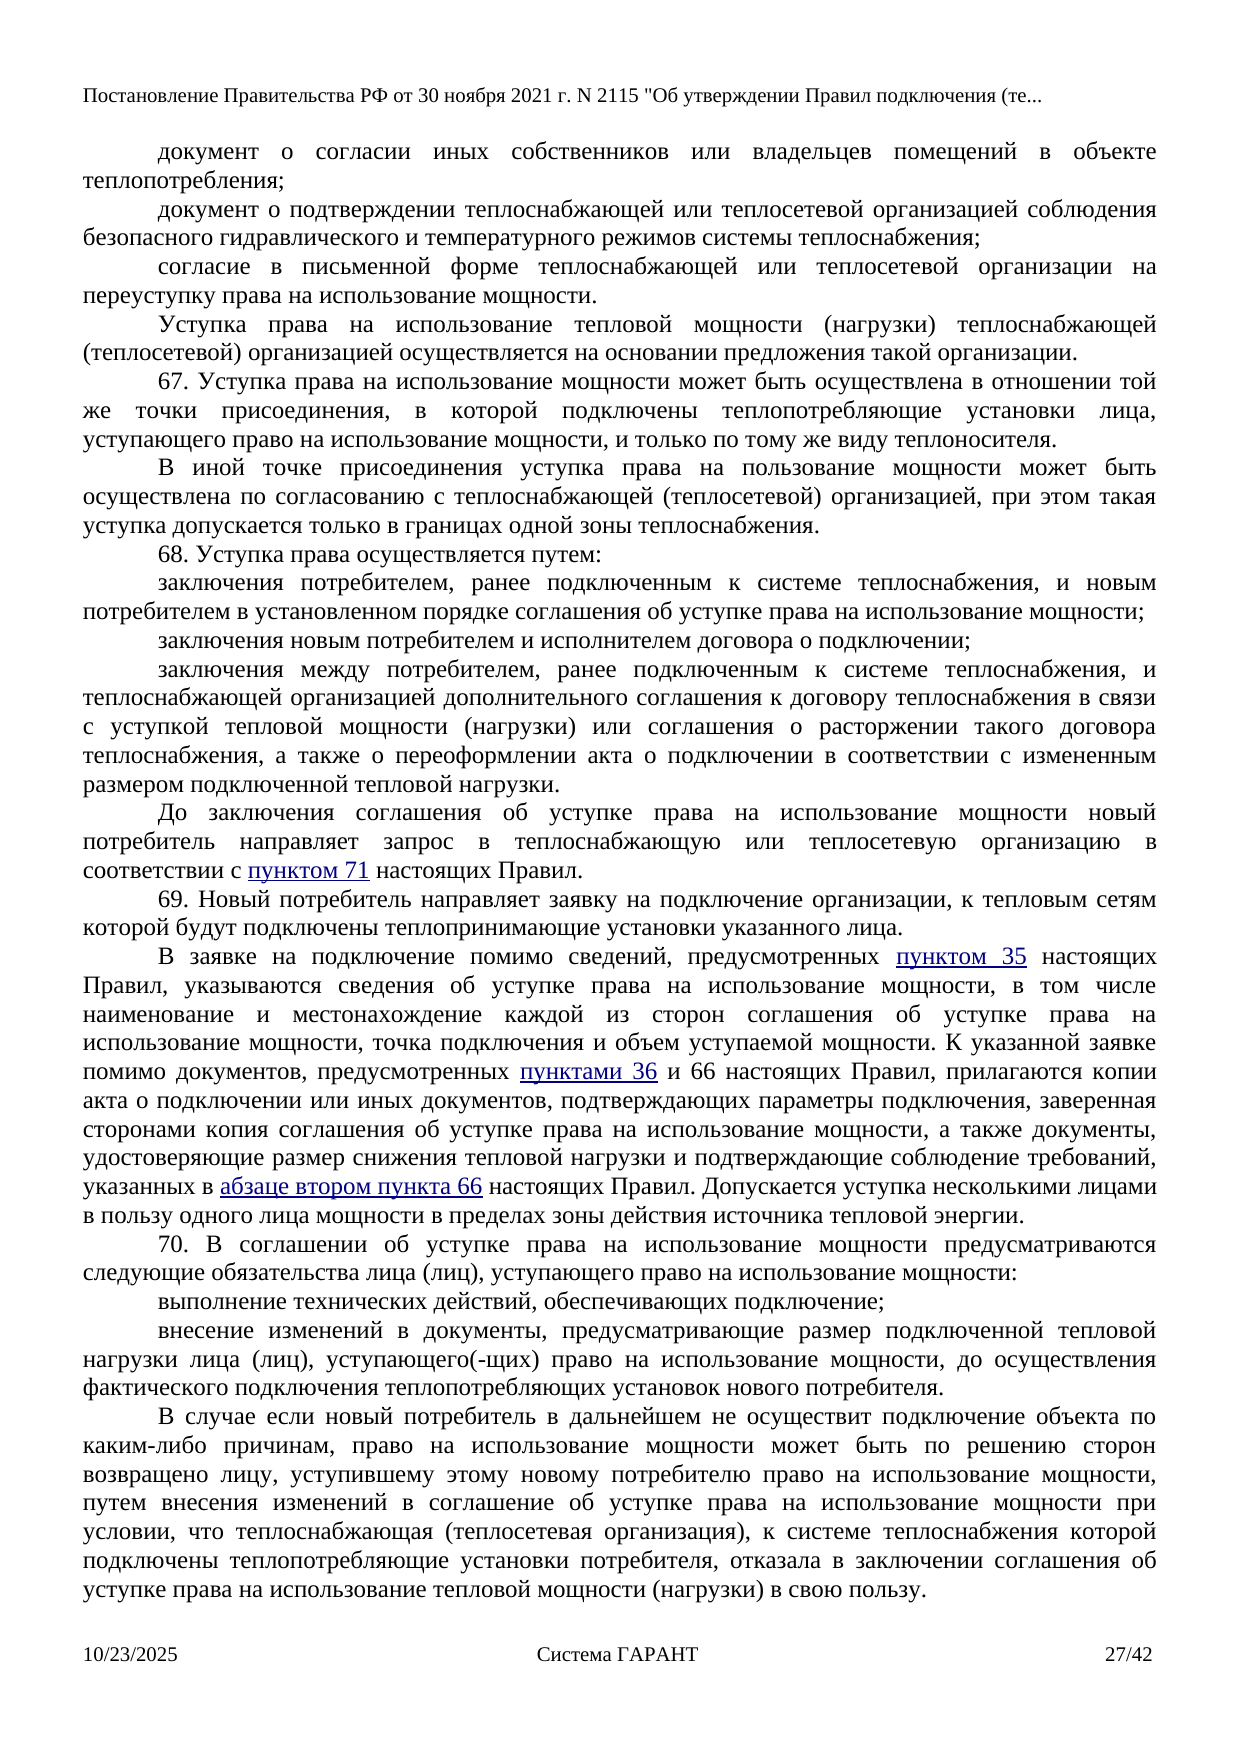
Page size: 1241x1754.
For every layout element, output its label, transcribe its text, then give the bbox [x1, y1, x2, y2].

text В заявке на подключение помимо сведений, предусмотренных пунктом 35 настоящих Правил, указываются сведения об уступке права на использование мощности, в том числе наименование и местонахождение каждой из сторон соглашения об уступке права на использование мощности, точка подключения и объем уступаемой мощности. К указанной заявке помимо документов, предусмотренных пунктами 36 и 66 настоящих Правил, прилагаются копии акта о подключении или иных документов, подтверждающих параметры подключения, заверенная сторонами копия соглашения об уступке права на использование мощности, а также документы, удостоверяющие размер снижения тепловой нагрузки и подтверждающие соблюдение требований, указанных в абзаце втором пункта 66 настоящих Правил. Допускается уступка несколькими лицами в пользу одного лица мощности в пределах зоны действия источника тепловой энергии. [83, 941, 1157, 1229]
text Уступка права на использование тепловой мощности (нагрузки) теплоснабжающей (теплосетевой) организацией осуществляется на основании предложения такой организации. [83, 309, 1157, 366]
text заключения новым потребителем и исполнителем договора о подключении; [83, 625, 1157, 654]
text заключения потребителем, ранее подключенным к системе теплоснабжения, и новым потребителем в установленном порядке соглашения об уступке права на использование мощности; [83, 567, 1157, 625]
text 67. Уступка права на использование мощности может быть осуществлена в отношении той же точки присоединения, в которой подключены теплопотребляющие установки лица, уступающего право на использование мощности, и только по тому же виду теплоносителя. [83, 366, 1157, 452]
text документ о согласии иных собственников или владельцев помещений в объекте теплопотребления; [83, 136, 1157, 194]
text 69. Новый потребитель направляет заявку на подключение организации, к тепловым сетям которой будут подключены теплопринимающие установки указанного лица. [83, 884, 1157, 941]
text 68. Уступка права осуществляется путем: [83, 539, 1157, 567]
text согласие в письменной форме теплоснабжающей или теплосетевой организации на переуступку права на использование мощности. [83, 251, 1157, 309]
text внесение изменений в документы, предусматривающие размер подключенной тепловой нагрузки лица (лиц), уступающего(-щих) право на использование мощности, до осуществления фактического подключения теплопотребляющих установок нового потребителя. [83, 1315, 1157, 1401]
text В иной точке присоединения уступка права на пользование мощности может быть осуществлена по согласованию с теплоснабжающей (теплосетевой) организацией, при этом такая уступка допускается только в границах одной зоны теплоснабжения. [83, 452, 1157, 539]
text До заключения соглашения об уступке права на использование мощности новый потребитель направляет запрос в теплоснабжающую или теплосетевую организацию в соответствии с пунктом 71 настоящих Правил. [83, 797, 1157, 884]
text В случае если новый потребитель в дальнейшем не осуществит подключение объекта по каким-либо причинам, право на использование мощности может быть по решению сторон возвращено лицу, уступившему этому новому потребителю право на использование мощности, путем внесения изменений в соглашение об уступке права на использование мощности при условии, что теплоснабжающая (теплосетевая организация), к системе теплоснабжения которой подключены теплопотребляющие установки потребителя, отказала в заключении соглашения об уступке права на использование тепловой мощности (нагрузки) в свою пользу. [83, 1401, 1157, 1602]
text 70. В соглашении об уступке права на использование мощности предусматриваются следующие обязательства лица (лиц), уступающего право на использование мощности: [83, 1229, 1157, 1286]
text заключения между потребителем, ранее подключенным к системе теплоснабжения, и теплоснабжающей организацией дополнительного соглашения к договору теплоснабжения в связи с уступкой тепловой мощности (нагрузки) или соглашения о расторжении такого договора теплоснабжения, а также о переоформлении акта о подключении в соответствии с измененным размером подключенной тепловой нагрузки. [83, 654, 1157, 797]
text выполнение технических действий, обеспечивающих подключение; [83, 1286, 1157, 1315]
text документ о подтверждении теплоснабжающей или теплосетевой организацией соблюдения безопасного гидравлического и температурного режимов системы теплоснабжения; [83, 194, 1157, 251]
